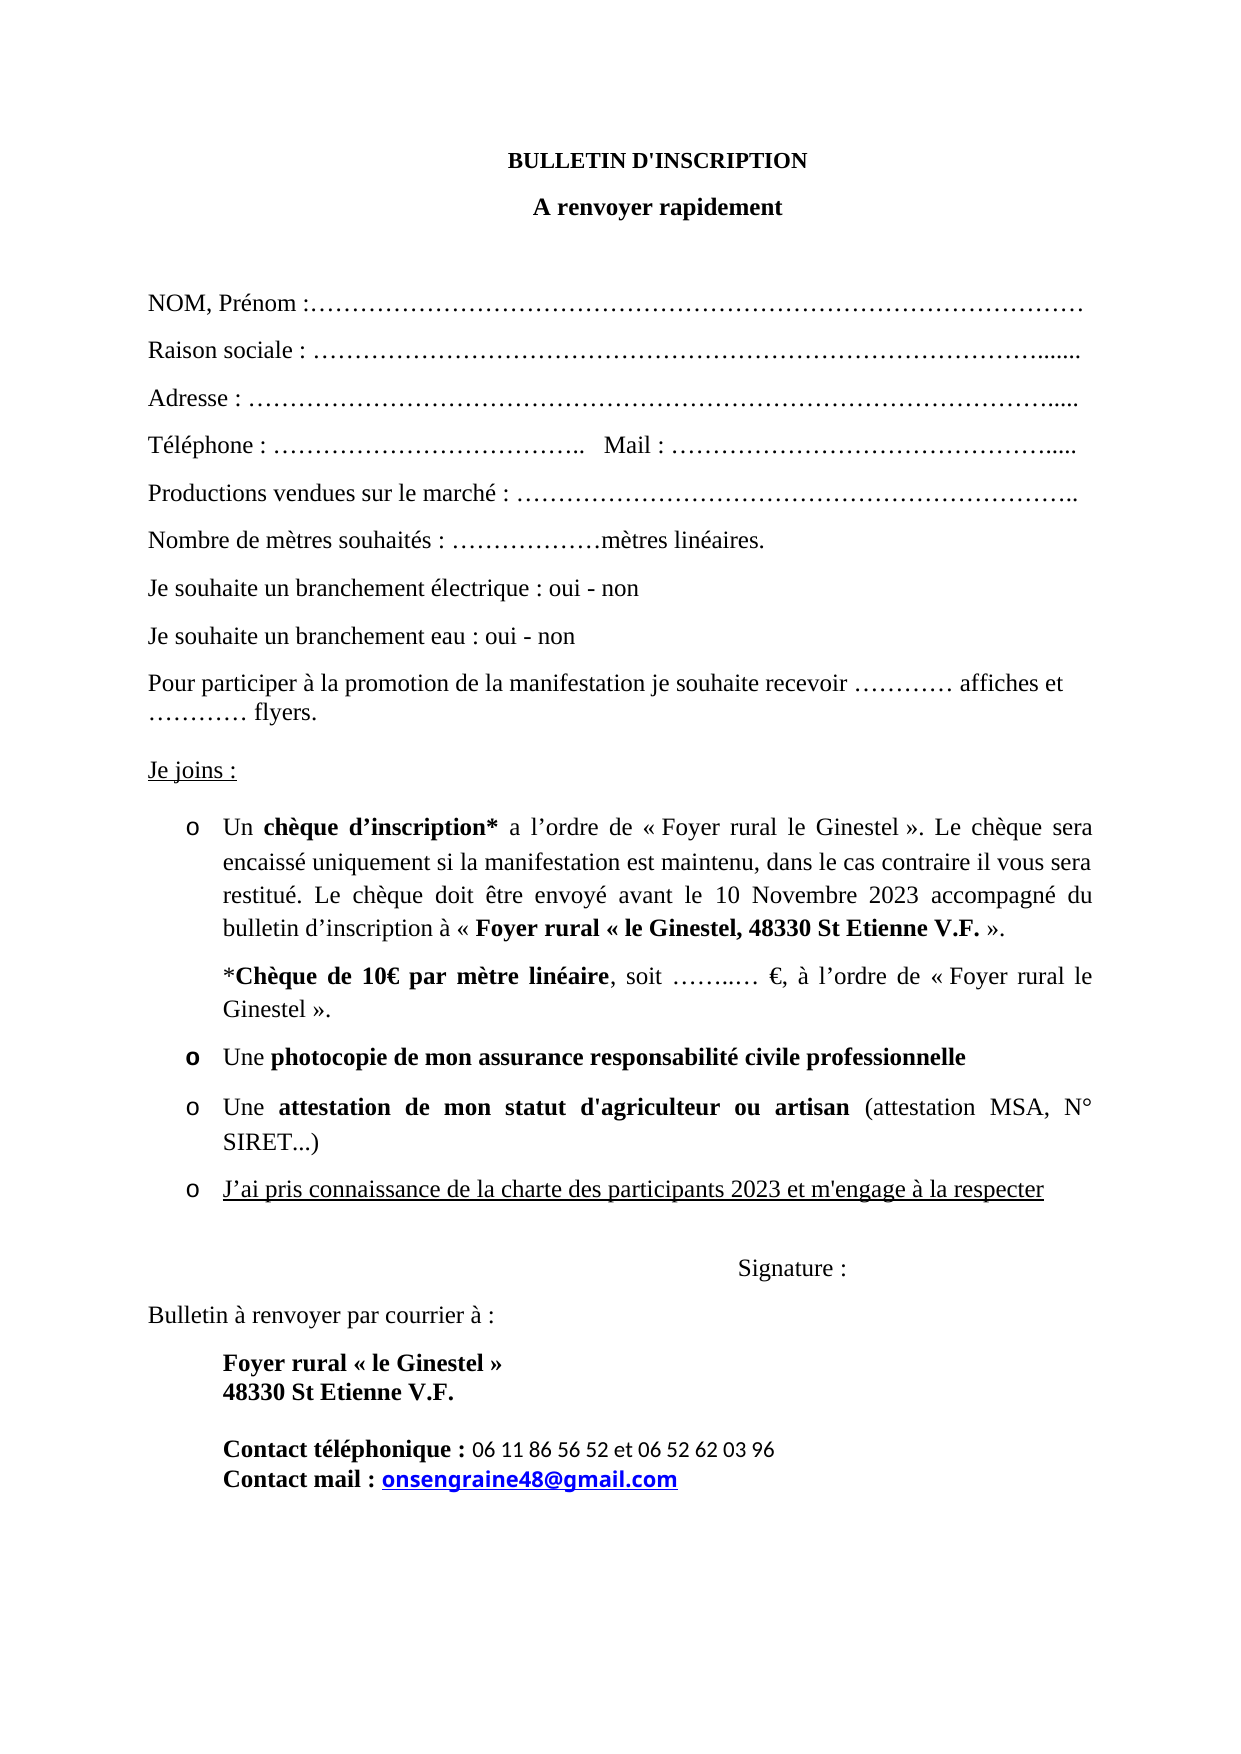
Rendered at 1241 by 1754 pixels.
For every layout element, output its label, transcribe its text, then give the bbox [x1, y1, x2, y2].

text Je souhaite un branchement électrique : oui - non [148, 573, 1093, 602]
text Contact mail : onsengraine48@gmail.com [223, 1463, 1093, 1493]
list Un chèque d’inscription* a l’ordre de « Foyer rural le Ginestel ». Le chèque sera encaissé uniquement si la manifestation est maintenu, dans le cas contraire il vous sera restitué. Le chèque doit être envoyé avant le 10 Novembre 2023 accompagné du bulletin d’inscription à « Foyer rural « le Ginestel, 48330 St Etienne V.F. ». [185, 812, 1093, 942]
text Foyer rural « le Ginestel » [223, 1348, 1093, 1377]
text Je joins : [148, 755, 1093, 783]
text BULLETIN D'INSCRIPTION [223, 148, 1093, 174]
text Contact téléphonique : 06 11 86 56 52 et 06 52 62 03 96 [223, 1434, 1093, 1463]
list Une attestation de mon statut d'agriculteur ou artisan (attestation MSA, N° SIRET...) [185, 1092, 1093, 1155]
text Raison sociale : ……………………………………………………………………………....... [148, 335, 1093, 364]
text Adresse : ……………………………………………………………………………………..... [148, 383, 1093, 412]
text *Chèque de 10€ par mètre linéaire, soit ……..… €, à l’ordre de « Foyer rural le Ginestel ». [223, 961, 1093, 1023]
text Bulletin à renvoyer par courrier à : [148, 1301, 1093, 1329]
text Signature : [738, 1253, 1093, 1282]
list Une photocopie de mon assurance responsabilité civile professionnelle [185, 1042, 1093, 1072]
text Téléphone : ……………………………….. Mail : ………………………………………..... [148, 430, 1093, 459]
text Pour participer à la promotion de la manifestation je souhaite recevoir ………… affiches et ………… flyers. [148, 668, 1093, 726]
text Productions vendues sur le marché : ………………………………………………………….. [148, 478, 1093, 507]
text 48330 St Etienne V.F. [223, 1377, 1093, 1406]
text A renvoyer rapidement [223, 192, 1093, 221]
text Nombre de mètres souhaités : ………………mètres linéaires. [148, 526, 1093, 554]
text Je souhaite un branchement eau : oui - non [148, 621, 1093, 649]
list J’ai pris connaissance de la charte des participants 2023 et m'engage à la respecter [185, 1174, 1093, 1205]
text NOM, Prénom :………………………………………………………………………………… [148, 288, 1093, 316]
